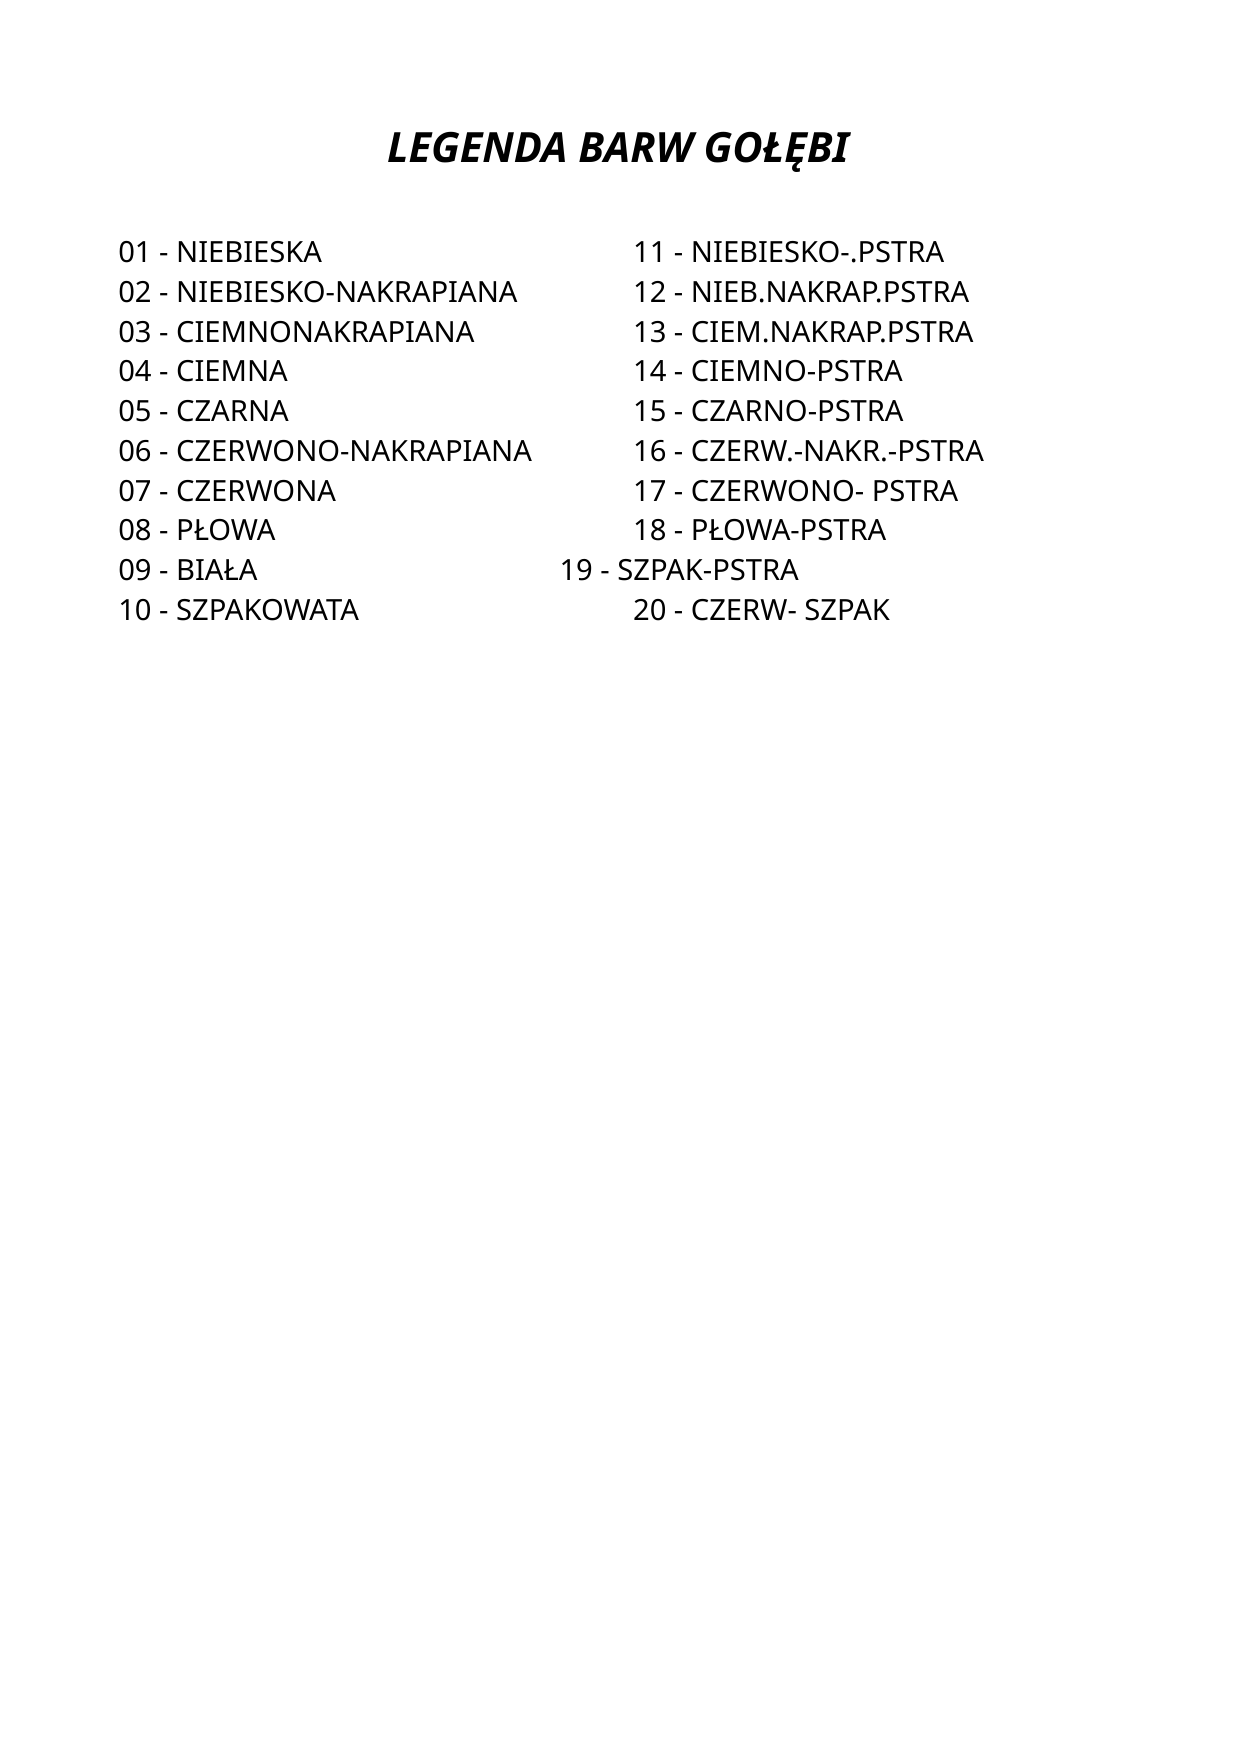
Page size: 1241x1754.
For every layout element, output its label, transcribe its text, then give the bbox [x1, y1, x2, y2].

text 03 - CIEMNONAKRAPIANA 13 - CIEM.NAKRAP.PSTRA [118, 311, 1122, 351]
text 07 - CZERWONA 17 - CZERWONO- PSTRA [118, 470, 1122, 509]
text 05 - CZARNA 15 - CZARNO-PSTRA [118, 390, 1122, 430]
text 04 - CIEMNA 14 - CIEMNO-PSTRA [118, 351, 1122, 390]
text 08 - PŁOWA 18 - PŁOWA-PSTRA [118, 509, 1122, 549]
text 10 - SZPAKOWATA 20 - CZERW- SZPAK [118, 589, 1122, 628]
text LEGENDA BARW GOŁĘBI [118, 118, 1122, 175]
text 02 - NIEBIESKO-NAKRAPIANA 12 - NIEB.NAKRAP.PSTRA [118, 271, 1122, 311]
text 09 - BIAŁA 19 - SZPAK-PSTRA [118, 549, 1122, 589]
text 01 - NIEBIESKA 11 - NIEBIESKO-.PSTRA [118, 232, 1122, 271]
text 06 - CZERWONO-NAKRAPIANA 16 - CZERW.-NAKR.-PSTRA [118, 430, 1122, 470]
